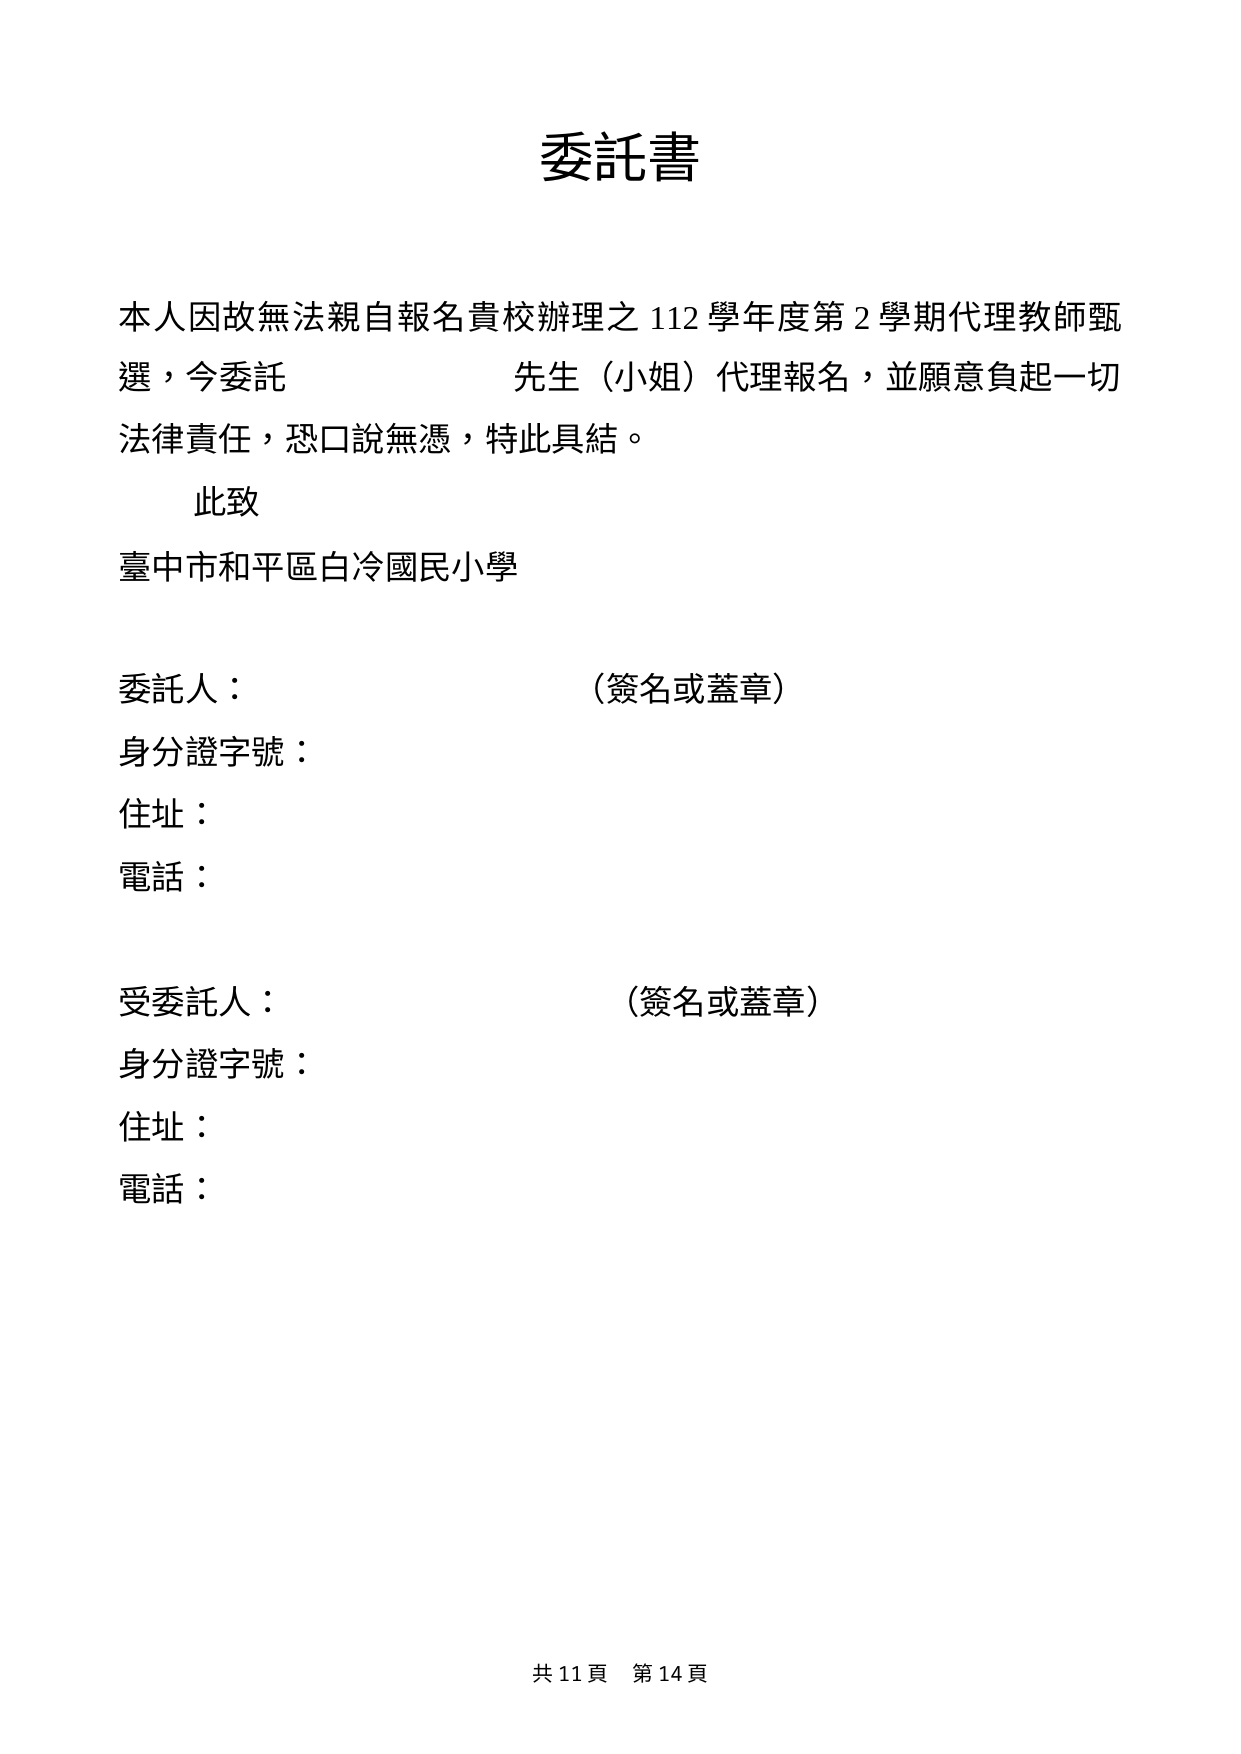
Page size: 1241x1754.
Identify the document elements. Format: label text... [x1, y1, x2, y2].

text 本人因故無法親自報名貴校辦理之112學年度第2學期代理教師甄選，今委託 先生（小姐）代理報名，並願意負起一切法律責任，恐口說無憑，特此具結。 [118, 273, 1122, 461]
text 臺中市和平區白冷國民小學 [118, 523, 1122, 586]
text 委託人： （簽名或蓋章） [118, 648, 1122, 711]
text 電話： [118, 1148, 1122, 1211]
text 住址： [118, 1086, 1122, 1148]
text 身分證字號： [118, 1023, 1122, 1086]
text 受委託人： （簽名或蓋章） [118, 961, 1122, 1023]
text 此致 [118, 461, 1122, 523]
text 電話： [118, 836, 1122, 898]
text 身分證字號： [118, 711, 1122, 773]
text 住址： [118, 773, 1122, 836]
text 委託書 [118, 86, 1122, 211]
